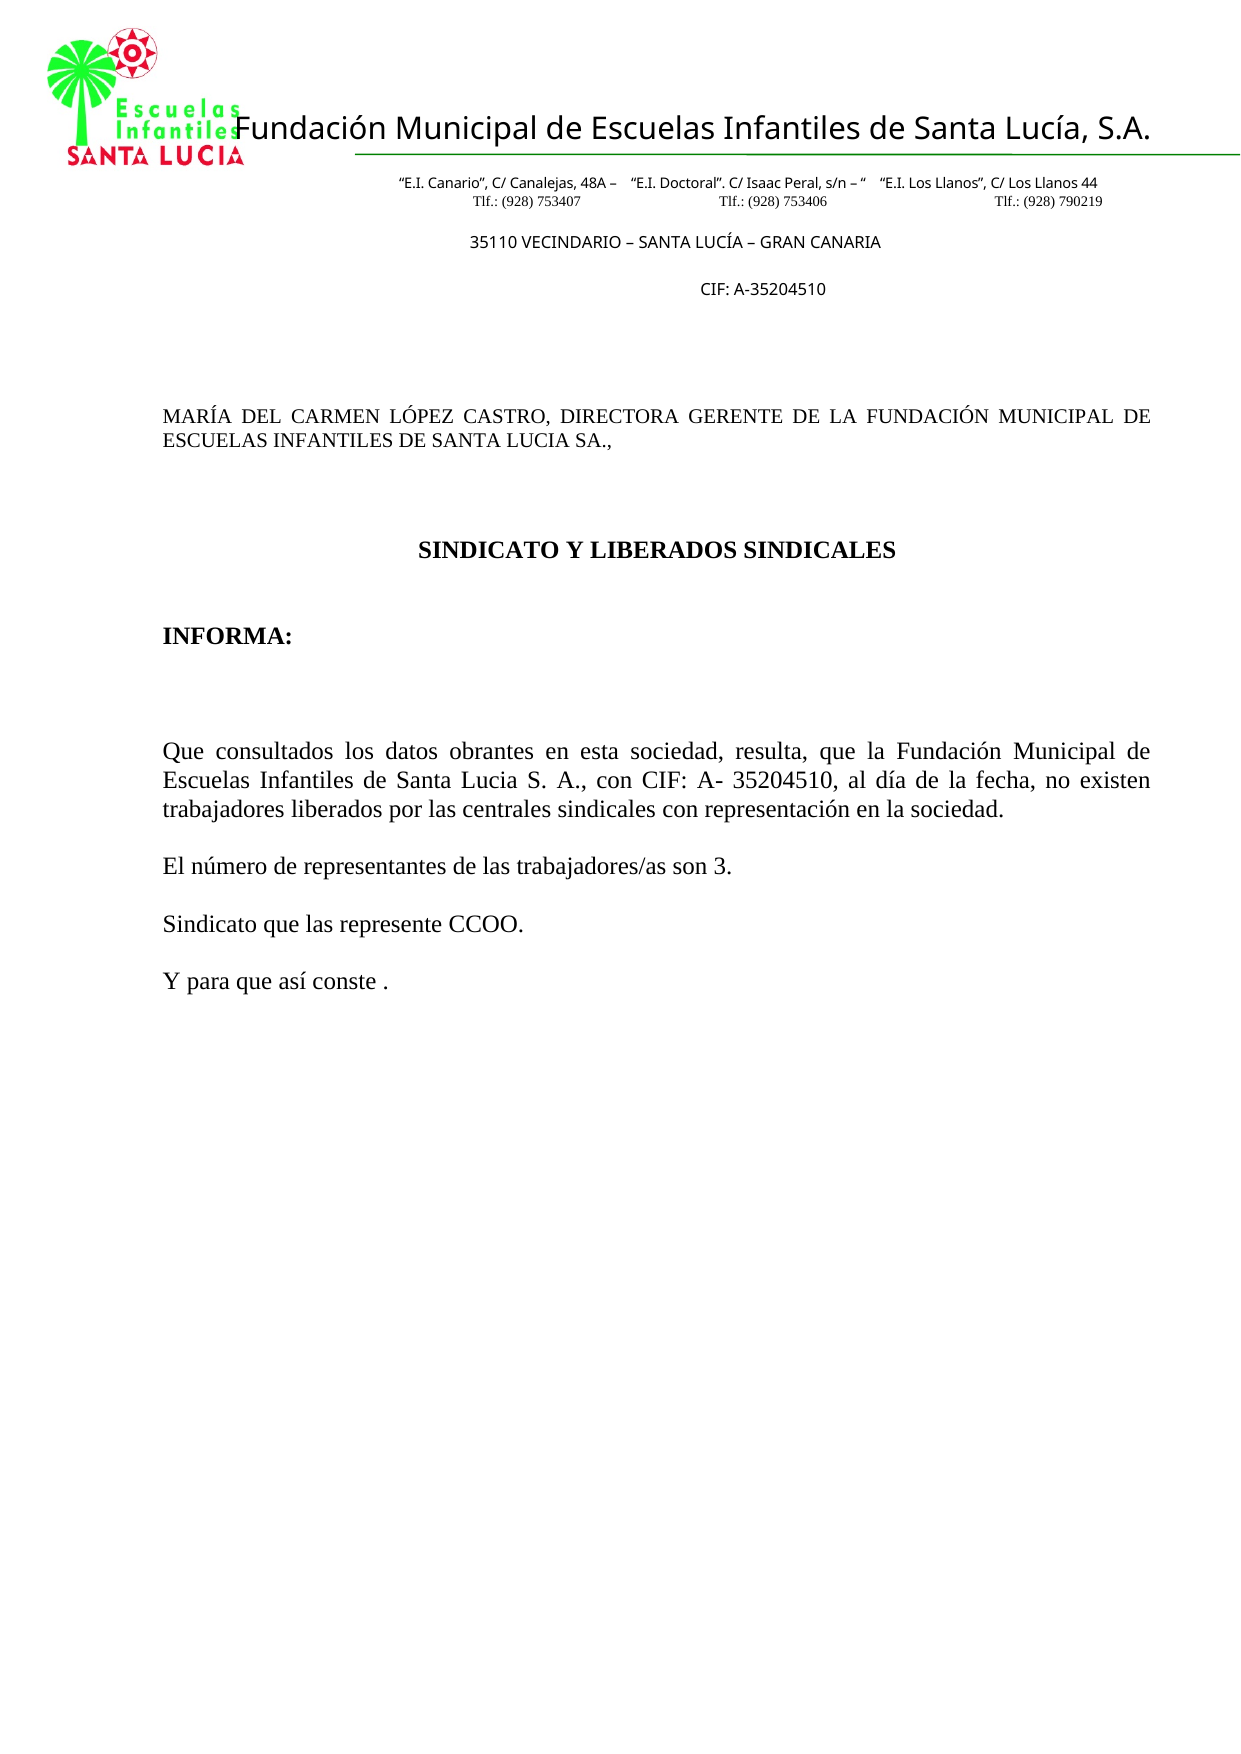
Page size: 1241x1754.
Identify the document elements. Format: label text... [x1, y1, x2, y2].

text SINDICATO Y LIBERADOS SINDICALES [162, 535, 1152, 564]
text MARÍA DEL CARMEN LÓPEZ CASTRO, DIRECTORA GERENTE DE LA FUNDACIÓN MUNICIPAL DE ESCUELAS INFANTILES DE SANTA LUCIA SA., [162, 404, 1152, 452]
text Que consultados los datos obrantes en esta sociedad, resulta, que la Fundación Municipal de Escuelas Infantiles de Santa Lucia S. A., con CIF: A- 35204510, al día de la fecha, no existen trabajadores liberados por las centrales sindicales con representación en la sociedad. [162, 736, 1152, 823]
text Y para que así conste . [162, 966, 1152, 995]
text El número de representantes de las trabajadores/as son 3. [162, 851, 1152, 880]
text Sindicato que las represente CCOO. [162, 909, 1152, 938]
text INFORMA: [162, 621, 1152, 650]
